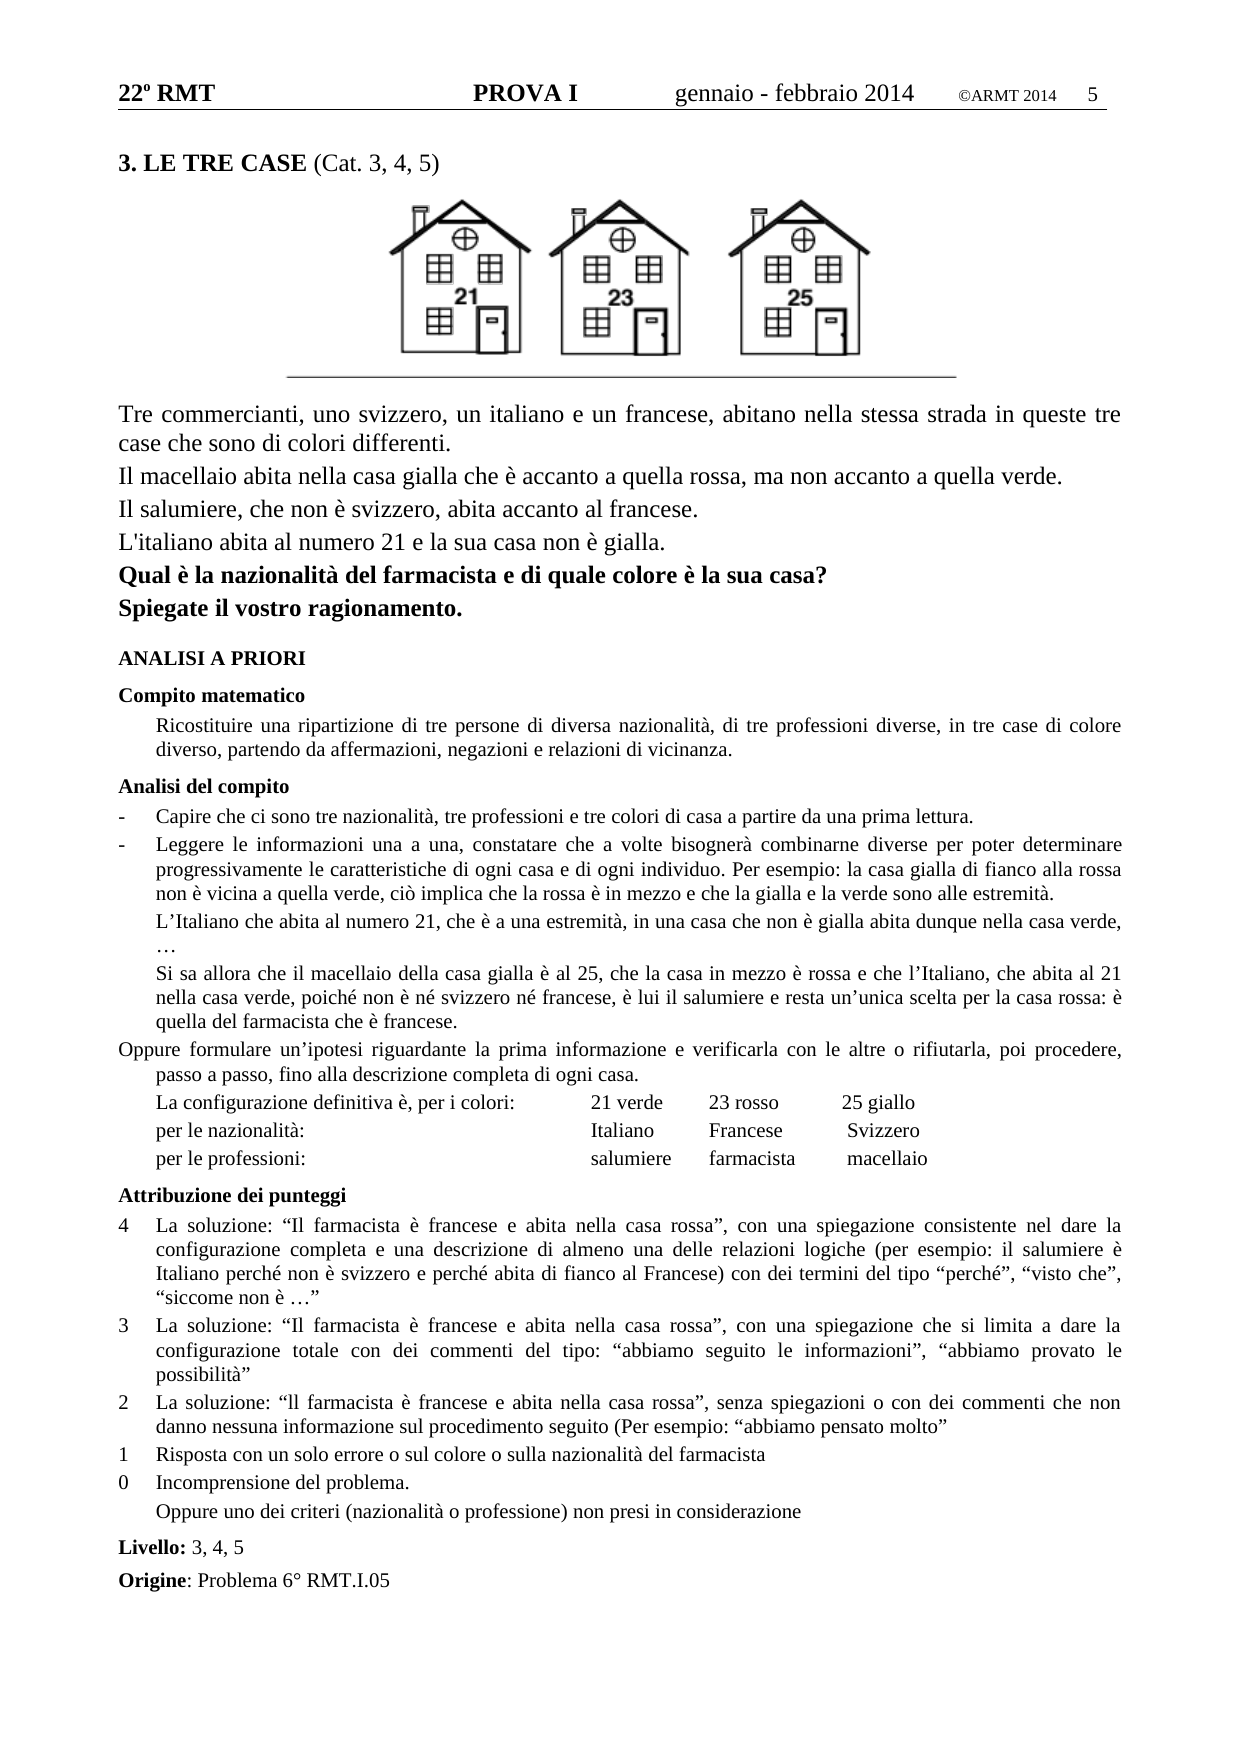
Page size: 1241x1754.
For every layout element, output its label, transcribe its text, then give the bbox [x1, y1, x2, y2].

subtitle 3. LE TRE CASE (Cat. 3, 4, 5) [118, 148, 1122, 176]
text - Leggere le informazioni una a una, constatare che a volte bisognerà combinarne diverse per poter determinare progressivamente le caratteristiche di ogni casa e di ogni individuo. Per esempio: la casa gialla di fianco alla rossa non è vicina a quella verde, ciò implica che la rossa è in mezzo e che la gialla e la verde sono alle estremità. [118, 832, 1122, 904]
text Oppure formulare un’ipotesi riguardante la prima informazione e verificarla con le altre o rifiutarla, poi procedere, passo a passo, fino alla descrizione completa di ogni casa. [118, 1037, 1122, 1086]
text Il macellaio abita nella casa gialla che è accanto a quella rossa, ma non accanto a quella verde. [118, 461, 1122, 490]
subtitle Livello: 3, 4, 5 [118, 1535, 1122, 1559]
text 2 La soluzione: “ll farmacista è francese e abita nella casa rossa”, senza spiegazioni o con dei commenti che non danno nessuna informazione sul procedimento seguito (Per esempio: “abbiamo pensato molto” [118, 1390, 1122, 1438]
text L’Italiano che abita al numero 21, che è a una estremità, in una casa che non è gialla abita dunque nella casa verde, … [118, 909, 1122, 957]
text per le nazionalità: Italiano Francese Svizzero [118, 1118, 1122, 1142]
text Ricostituire una ripartizione di tre persone di diversa nazionalità, di tre professioni diverse, in tre case di colore diverso, partendo da affermazioni, negazioni e relazioni di vicinanza. [118, 713, 1122, 761]
text - Capire che ci sono tre nazionalità, tre professioni e tre colori di casa a partire da una prima lettura. [118, 804, 1122, 828]
text Oppure uno dei criteri (nazionalità o professione) non presi in considerazione [118, 1498, 1122, 1523]
text 3 La soluzione: “Il farmacista è francese e abita nella casa rossa”, con una spiegazione che si limita a dare la configurazione totale con dei commenti del tipo: “abbiamo seguito le informazioni”, “abbiamo provato le possibilità” [118, 1313, 1122, 1386]
text Il salumiere, che non è svizzero, abita accanto al francese. [118, 494, 1122, 523]
text 1 Risposta con un solo errore o sul colore o sulla nazionalità del farmacista [118, 1442, 1122, 1466]
text 4 La soluzione: “Il farmacista è francese e abita nella casa rossa”, con una spiegazione consistente nel dare la configurazione completa e una descrizione di almeno una delle relazioni logiche (per esempio: il salumiere è Italiano perché non è svizzero e perché abita di fianco al Francese) con dei termini del tipo “perché”, “visto che”, “siccome non è …” [118, 1213, 1122, 1309]
text Tre commercianti, uno svizzero, un italiano e un francese, abitano nella stessa strada in queste tre case che sono di colori differenti. [118, 399, 1122, 457]
text Si sa allora che il macellaio della casa gialla è al 25, che la casa in mezzo è rossa e che l’Italiano, che abita al 21 nella casa verde, poiché non è né svizzero né francese, è lui il salumiere e resta un’unica scelta per la casa rossa: è quella del farmacista che è francese. [118, 961, 1122, 1033]
subtitle Attribuzione dei punteggi [118, 1183, 1122, 1207]
text L'italiano abita al numero 21 e la sua casa non è gialla. [118, 527, 1122, 556]
text Origine: Problema 6° RMT.I.05 [118, 1565, 1122, 1592]
text Qual è la nazionalità del farmacista e di quale colore è la sua casa? [118, 560, 1122, 588]
subtitle Analisi a priori [118, 646, 1123, 670]
subtitle Compito matematico [118, 683, 1122, 707]
subtitle Analisi del compito [118, 774, 1122, 798]
text Spiegate il vostro ragionamento. [118, 593, 1122, 621]
text 0 Incomprensione del problema. [118, 1470, 1122, 1494]
text per le professioni: salumiere farmacista macellaio [118, 1146, 1122, 1170]
text La configurazione definitiva è, per i colori: 21 verde 23 rosso 25 giallo [118, 1090, 1122, 1114]
